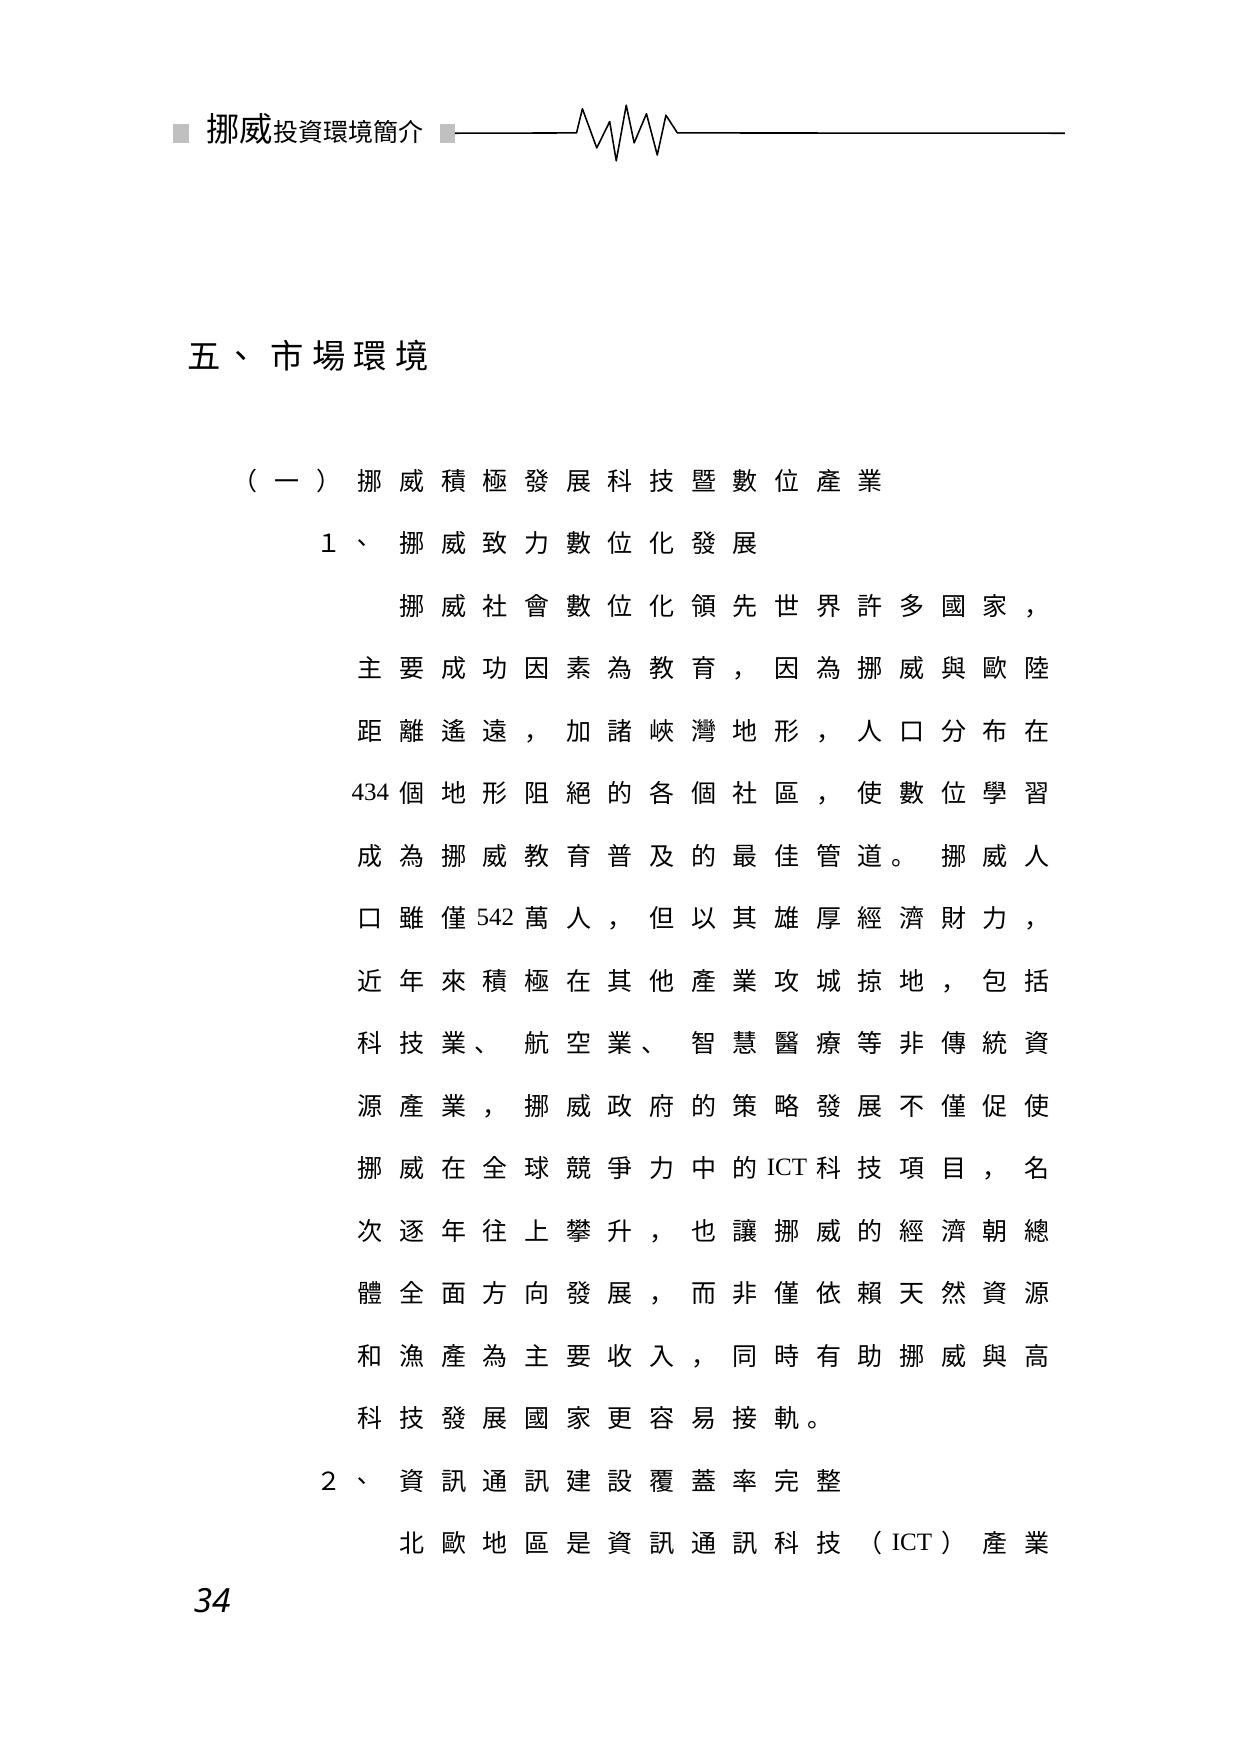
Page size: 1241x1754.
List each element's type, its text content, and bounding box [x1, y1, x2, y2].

text （一）挪威積極發展科技暨數位產業 [207, 438, 1058, 500]
text １、挪威致力數位化發展 [281, 500, 1058, 563]
text 挪威社會數位化領先世界許多國家，主要成功因素為教育，因為挪威與歐陸距離遙遠，加諸峽灣地形，人口分布在434個地形阻絕的各個社區，使數位學習成為挪威教育普及的最佳管道。挪威人口雖僅542萬人，但以其雄厚經濟財力，近年來積極在其他產業攻城掠地，包括科技業、航空業、智慧醫療等非傳統資源產業，挪威政府的策略發展不僅促使挪威在全球競爭力中的ICT科技項目，名次逐年往上攀升，也讓挪威的經濟朝總體全面方向發展，而非僅依賴天然資源和漁產為主要收入，同時有助挪威與高科技發展國家更容易接軌。 [330, 563, 1058, 1438]
text 北歐地區是資訊通訊科技（ICT）產業 [330, 1500, 1058, 1563]
text 五、市場環境 [183, 313, 1058, 375]
text ２、資訊通訊建設覆蓋率完整 [281, 1438, 1058, 1500]
